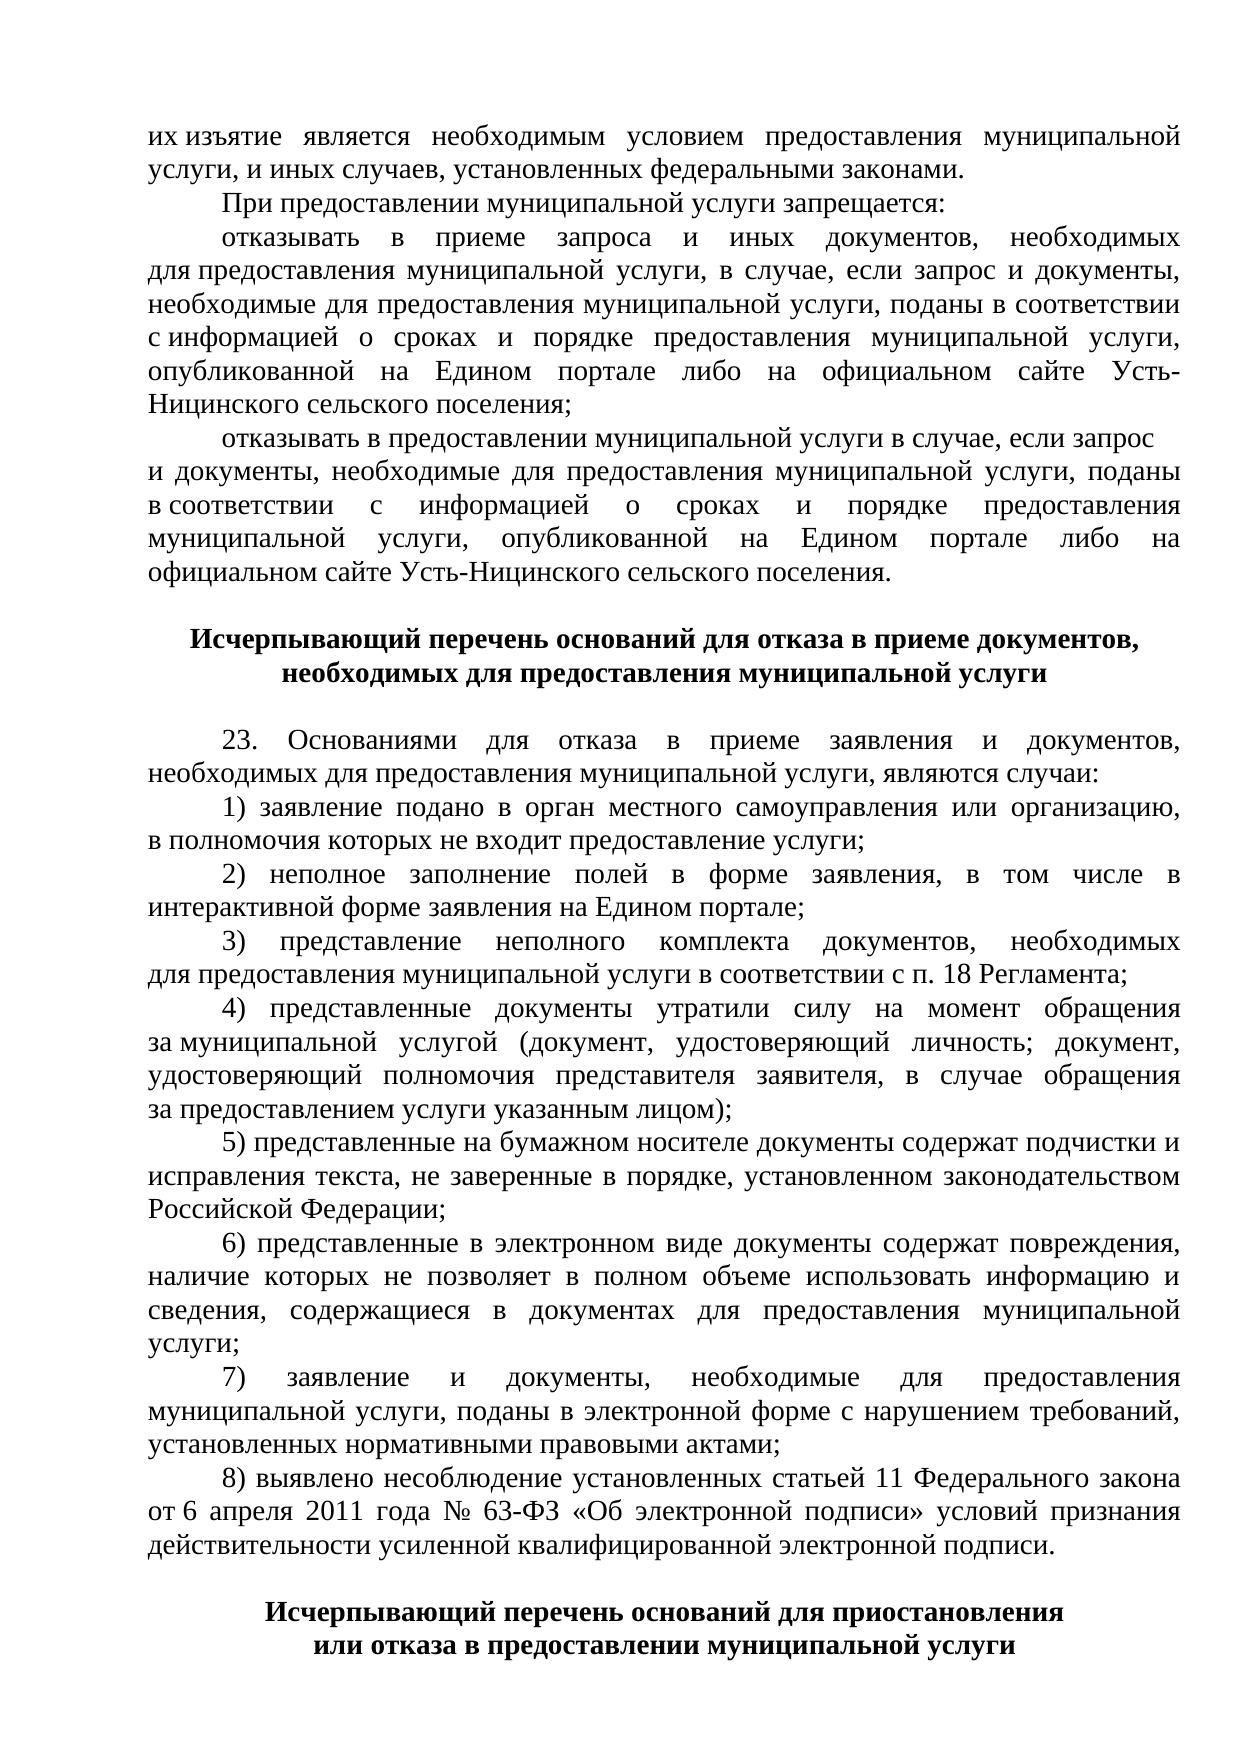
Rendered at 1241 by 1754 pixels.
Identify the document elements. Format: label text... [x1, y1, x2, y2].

text отказывать в предоставлении муниципальной услуги в случае, если запрос [148, 420, 1181, 453]
text 5) представленные на бумажном носителе документы содержат подчистки и исправления текста, не заверенные в порядке, установленном законодательством Российской Федерации; [148, 1124, 1181, 1225]
text или отказа в предоставлении муниципальной услуги [148, 1627, 1181, 1661]
text 7) заявление и документы, необходимые для предоставления муниципальной услуги, поданы в электронной форме с нарушением требований, установленных нормативными правовыми актами; [148, 1359, 1181, 1460]
text и документы, необходимые для предоставления муниципальной услуги, поданы в соответствии с информацией о сроках и порядке предоставления муниципальной услуги, опубликованной на Едином портале либо на официальном сайте Усть-Ницинского сельского поселения. [148, 453, 1181, 588]
text отказывать в приеме запроса и иных документов, необходимых для предоставления муниципальной услуги, в случае, если запрос и документы, необходимые для предоставления муниципальной услуги, поданы в соответствии с информацией о сроках и порядке предоставления муниципальной услуги, опубликованной на Едином портале либо на официальном сайте Усть-Ницинского сельского поселения; [148, 219, 1181, 420]
text 8) выявлено несоблюдение установленных статьей 11 Федерального закона от 6 апреля 2011 года № 63-ФЗ «Об электронной подписи» условий признания действительности усиленной квалифицированной электронной подписи. [148, 1460, 1181, 1560]
text Исчерпывающий перечень оснований для приостановления [148, 1594, 1181, 1627]
text их изъятие является необходимым условием предоставления муниципальной услуги, и иных случаев, установленных федеральными законами. [148, 118, 1181, 185]
text 3) представление неполного комплекта документов, необходимых для предоставления муниципальной услуги в соответствии с п. 18 Регламента; [148, 923, 1181, 990]
text 23. Основаниями для отказа в приеме заявления и документов, необходимых для предоставления муниципальной услуги, являются случаи: [148, 722, 1181, 789]
text 1) заявление подано в орган местного самоуправления или организацию, в полномочия которых не входит предоставление услуги; [148, 789, 1181, 856]
text При предоставлении муниципальной услуги запрещается: [148, 185, 1181, 219]
text Исчерпывающий перечень оснований для отказа в приеме документов, необходимых для предоставления муниципальной услуги [148, 621, 1181, 688]
text 2) неполное заполнение полей в форме заявления, в том числе в интерактивной форме заявления на Едином портале; [148, 856, 1181, 923]
text 4) представленные документы утратили силу на момент обращения за муниципальной услугой (документ, удостоверяющий личность; документ, удостоверяющий полномочия представителя заявителя, в случае обращения за предоставлением услуги указанным лицом); [148, 990, 1181, 1124]
text 6) представленные в электронном виде документы содержат повреждения, наличие которых не позволяет в полном объеме использовать информацию и сведения, содержащиеся в документах для предоставления муниципальной услуги; [148, 1225, 1181, 1359]
